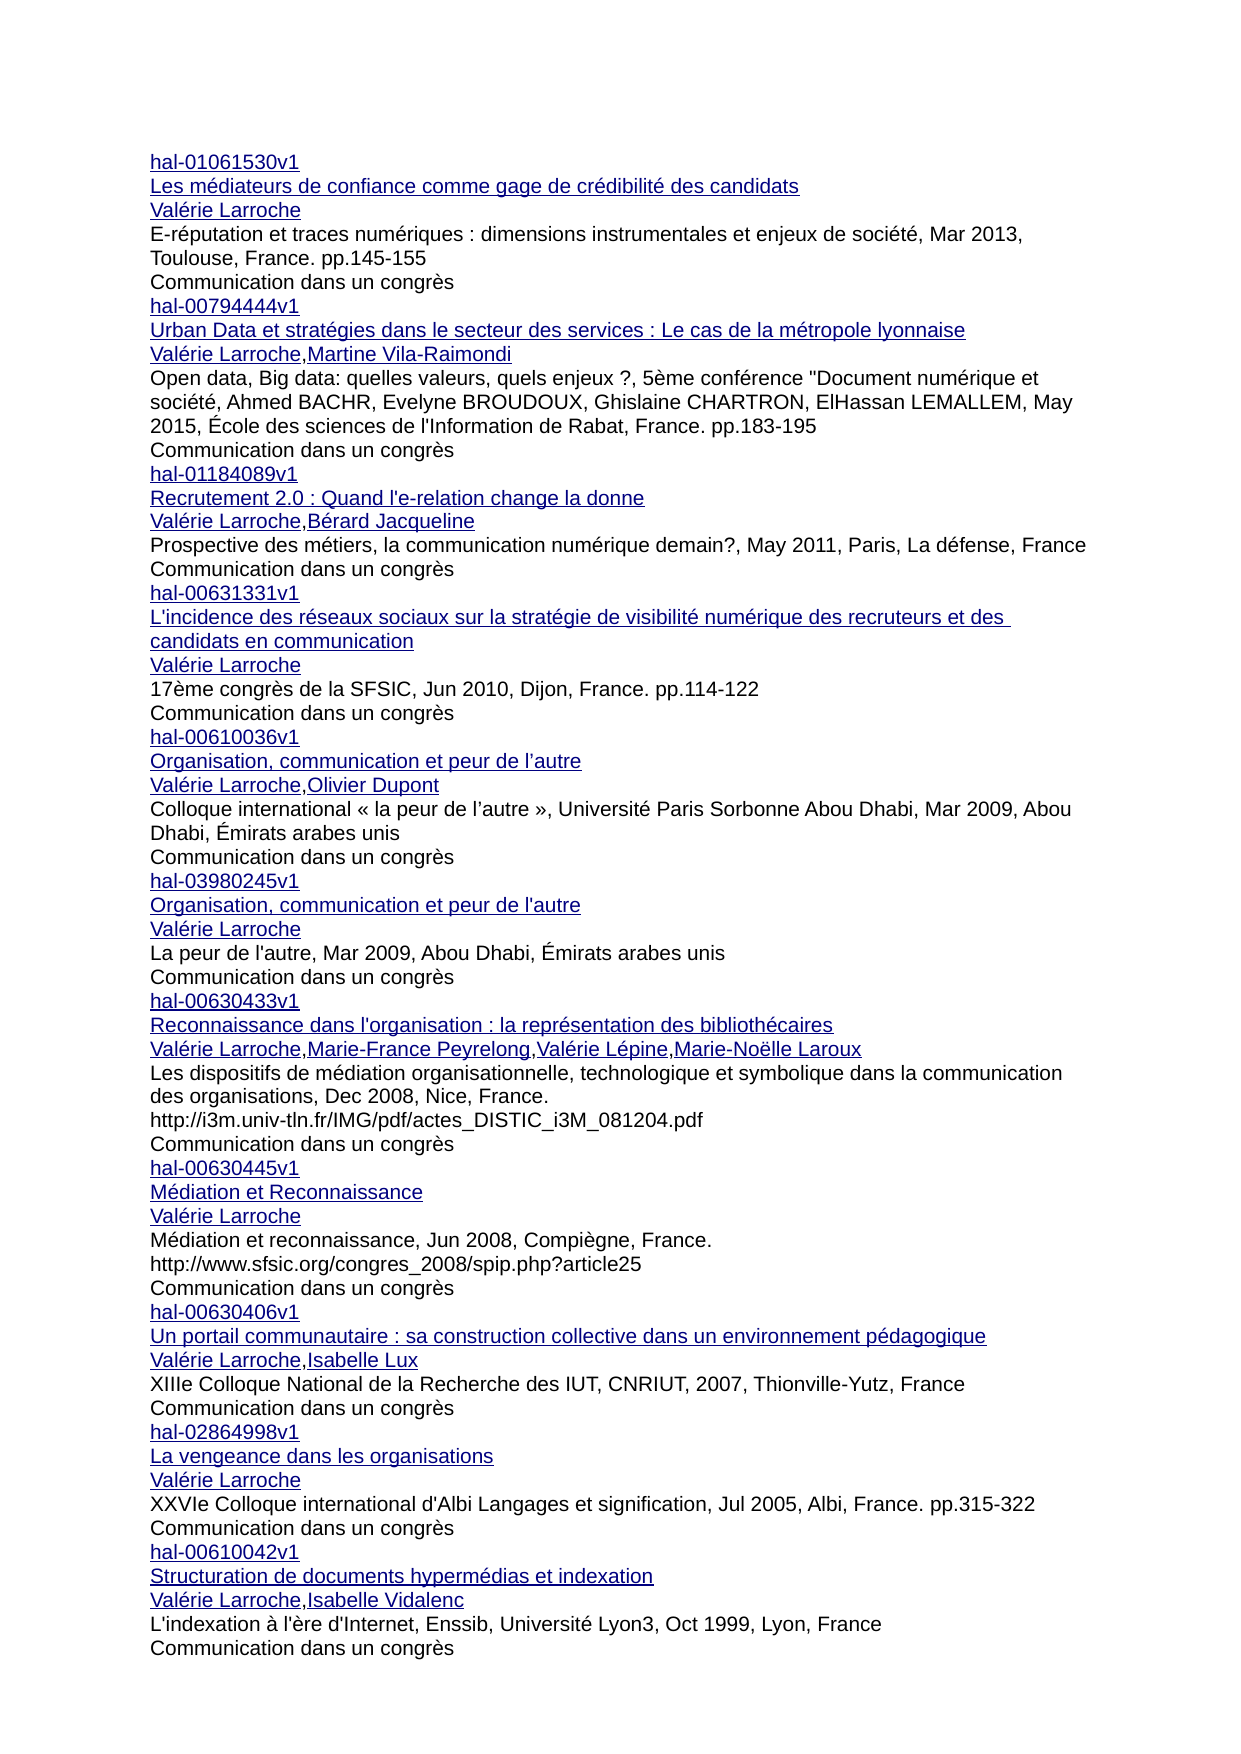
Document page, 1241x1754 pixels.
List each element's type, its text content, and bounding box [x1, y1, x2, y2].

table_cell La vengeance dans les organisations Valérie Larroche XXVIe Colloque international d'Albi Langages et signification, Jul 2005, Albi, France. pp.315-322 Communication dans un congrès hal-00610042v1 [150, 1444, 1090, 1563]
table_cell Les médiateurs de confiance comme gage de crédibilité des candidats Valérie Larroche E-réputation et traces numériques : dimensions instrumentales et enjeux de société, Mar 2013, Toulouse, France. pp.145-155 Communication dans un congrès hal-00794444v1 [150, 174, 1090, 318]
table_cell Organisation, communication et peur de l'autre Valérie Larroche La peur de l'autre, Mar 2009, Abou Dhabi, Émirats arabes unis Communication dans un congrès hal-00630433v1 [150, 893, 1090, 1012]
table_cell hal-01061530v1 [150, 150, 1090, 174]
table_cell Structuration de documents hypermédias et indexation Valérie Larroche,Isabelle Vidalenc L'indexation à l'ère d'Internet, Enssib, Université Lyon3, Oct 1999, Lyon, France Communication dans un congrès [150, 1564, 1090, 1659]
table_cell Urban Data et stratégies dans le secteur des services : Le cas de la métropole lyonnaise Valérie Larroche,Martine Vila-Raimondi Open data, Big data: quelles valeurs, quels enjeux ?, 5ème conférence "Document numérique et société, Ahmed BACHR, Evelyne BROUDOUX, Ghislaine CHARTRON, ElHassan LEMALLEM, May 2015, École des sciences de l'Information de Rabat, France. pp.183-195 Communication dans un congrès hal-01184089v1 [150, 318, 1090, 485]
table_cell Organisation, communication et peur de l’autre Valérie Larroche,Olivier Dupont Colloque international « la peur de l’autre », Université Paris Sorbonne Abou Dhabi, Mar 2009, Abou Dhabi, Émirats arabes unis Communication dans un congrès hal-03980245v1 [150, 749, 1090, 893]
table_cell L'incidence des réseaux sociaux sur la stratégie de visibilité numérique des recruteurs et des candidats en communication Valérie Larroche 17ème congrès de la SFSIC, Jun 2010, Dijon, France. pp.114-122 Communication dans un congrès hal-00610036v1 [150, 605, 1090, 749]
table_cell Reconnaissance dans l'organisation : la représentation des bibliothécaires Valérie Larroche,Marie-France Peyrelong,Valérie Lépine,Marie-Noëlle Laroux Les dispositifs de médiation organisationnelle, technologique et symbolique dans la communication des organisations, Dec 2008, Nice, France. http://i3m.univ-tln.fr/IMG/pdf/actes_DISTIC_i3M_081204.pdf Communication dans un congrès hal-00630445v1 [150, 1013, 1090, 1180]
table_cell Recrutement 2.0 : Quand l'e-relation change la donne Valérie Larroche,Bérard Jacqueline Prospective des métiers, la communication numérique demain?, May 2011, Paris, La défense, France Communication dans un congrès hal-00631331v1 [150, 485, 1090, 605]
table_cell Médiation et Reconnaissance Valérie Larroche Médiation et reconnaissance, Jun 2008, Compiègne, France. http://www.sfsic.org/congres_2008/spip.php?article25 Communication dans un congrès hal-00630406v1 [150, 1180, 1090, 1324]
table_cell Un portail communautaire : sa construction collective dans un environnement pédagogique Valérie Larroche,Isabelle Lux XIIIe Colloque National de la Recherche des IUT, CNRIUT, 2007, Thionville-Yutz, France Communication dans un congrès hal-02864998v1 [150, 1324, 1090, 1444]
